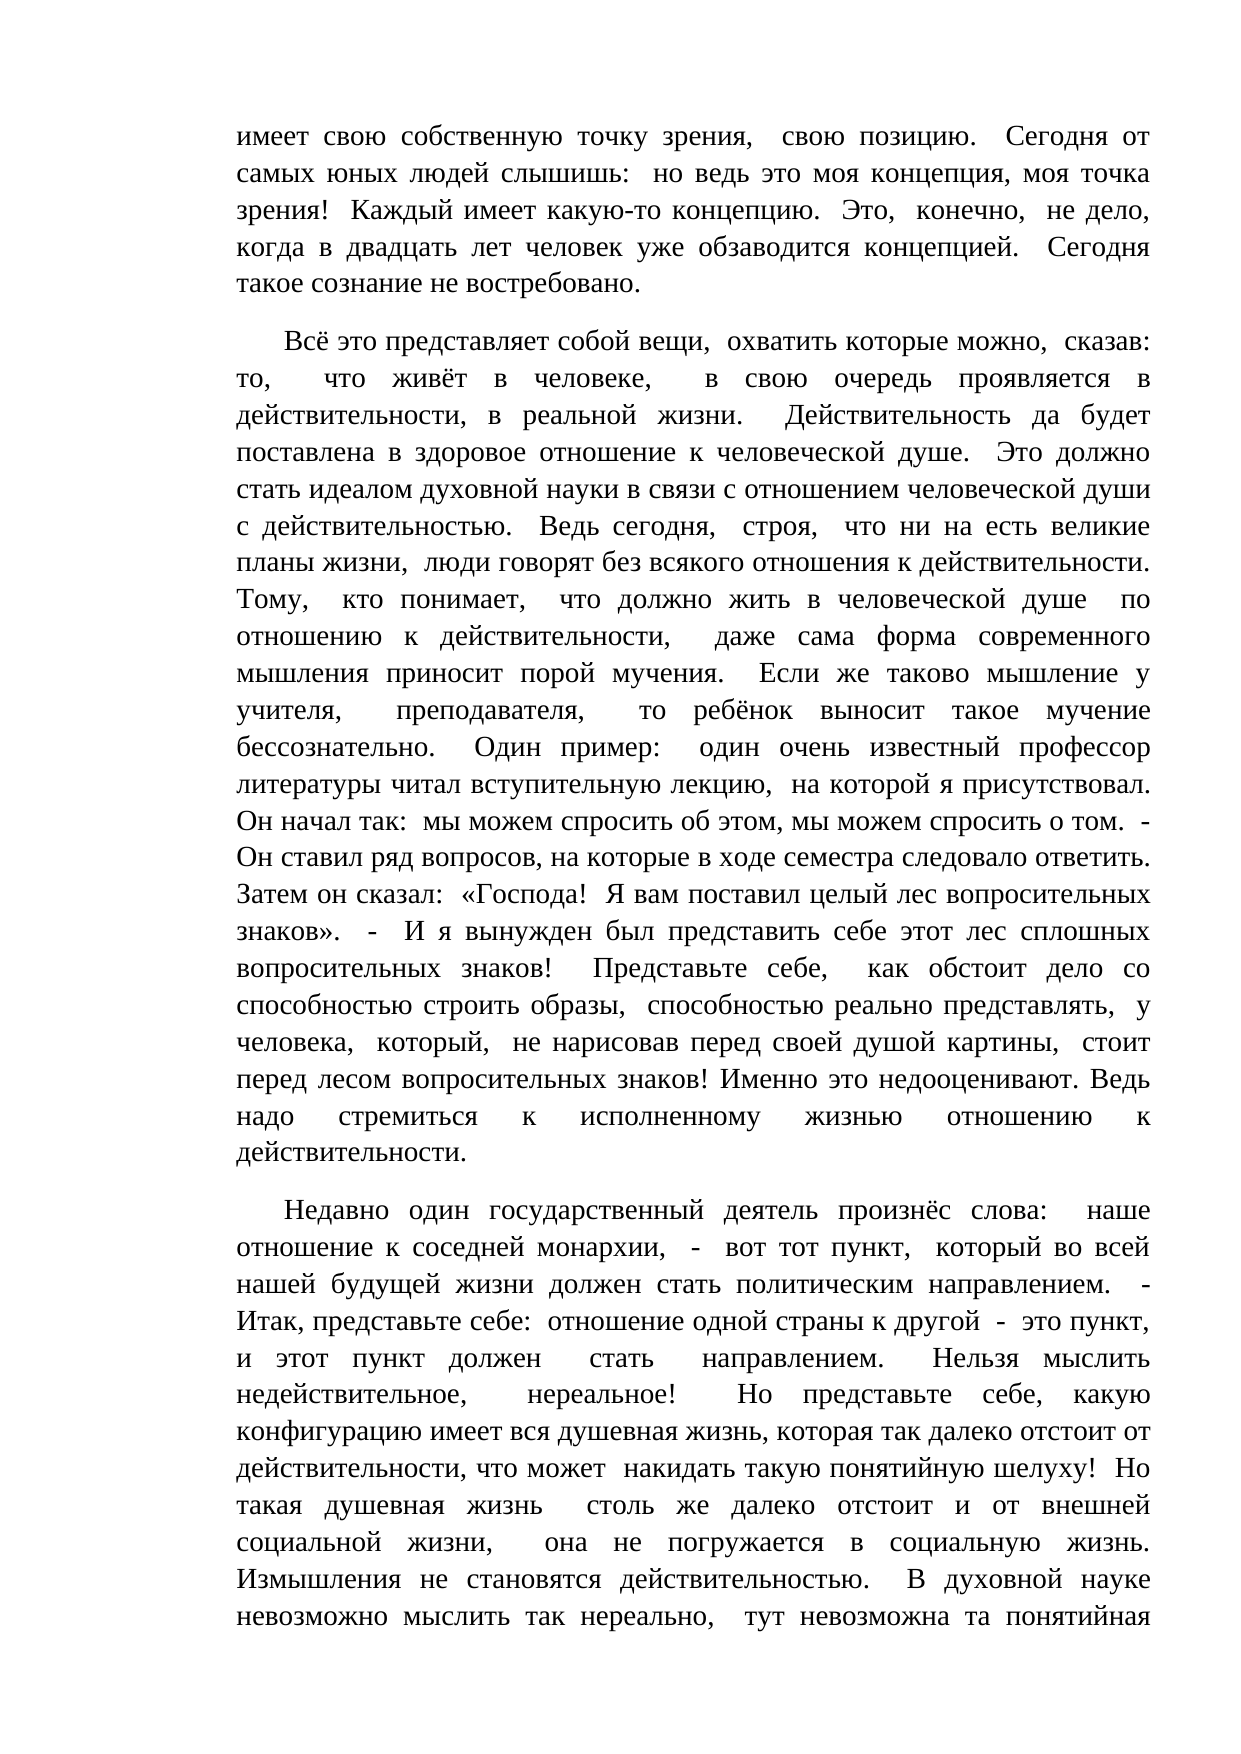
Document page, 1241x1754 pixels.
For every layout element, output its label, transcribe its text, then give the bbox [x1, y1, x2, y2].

text Недавно один государственный деятель произнёс слова: наше отношение к соседней монархии, - вот тот пункт, который во всей нашей будущей жизни должен стать политическим направлением. - Итак, представьте себе: отношение одной страны к другой - это пункт, и этот пункт должен стать направлением. Нельзя мыслить недействительное, нереальное! Но представьте себе, какую конфигурацию имеет вся душевная жизнь, которая так далеко отстоит от действительности, что может накидать такую понятийную шелуху! Но такая душевная жизнь столь же далеко отстоит и от внешней социальной жизни, она не погружается в социальную жизнь. Измышления не становятся действительностью. В духовной науке невозможно мыслить так нереально, тут невозможна та понятийная [236, 1192, 1152, 1631]
text Всё это представляет собой вещи, охватить которые можно, сказав: то, что живёт в человеке, в свою очередь проявляется в действительности, в реальной жизни. Действительность да будет поставлена в здоровое отношение к человеческой душе. Это должно стать идеалом духовной науки в связи с отношением человеческой души с действительностью. Ведь сегодня, строя, что ни на есть великие планы жизни, люди говорят без всякого отношения к действительности. Тому, кто понимает, что должно жить в человеческой душе по отношению к действительности, даже сама форма современного мышления приносит порой мучения. Если же таково мышление у учителя, преподавателя, то ребёнок выносит такое мучение бессознательно. Один пример: один очень известный профессор литературы читал вступительную лекцию, на которой я присутствовал. Он начал так: мы можем спросить об этом, мы можем спросить о том. - Он ставил ряд вопросов, на которые в ходе семестра следовало ответить. Затем он сказал: «Господа! Я вам поставил целый лес вопросительных знаков». - И я вынужден был представить себе этот лес сплошных вопросительных знаков! Представьте себе, как обстоит дело со способностью строить образы, способностью реально представлять, у человека, который, не нарисовав перед своей душой картины, стоит перед лесом вопросительных знаков! Именно это недооценивают. Ведь надо стремиться к исполненному жизнью отношению к действительности. [236, 323, 1152, 1168]
text имеет свою собственную точку зрения, свою позицию. Сегодня от самых юных людей слышишь: но ведь это моя концепция, моя точка зрения! Каждый имеет какую-то концепцию. Это, конечно, не дело, когда в двадцать лет человек уже обзаводится концепцией. Сегодня такое сознание не востребовано. [236, 118, 1152, 299]
